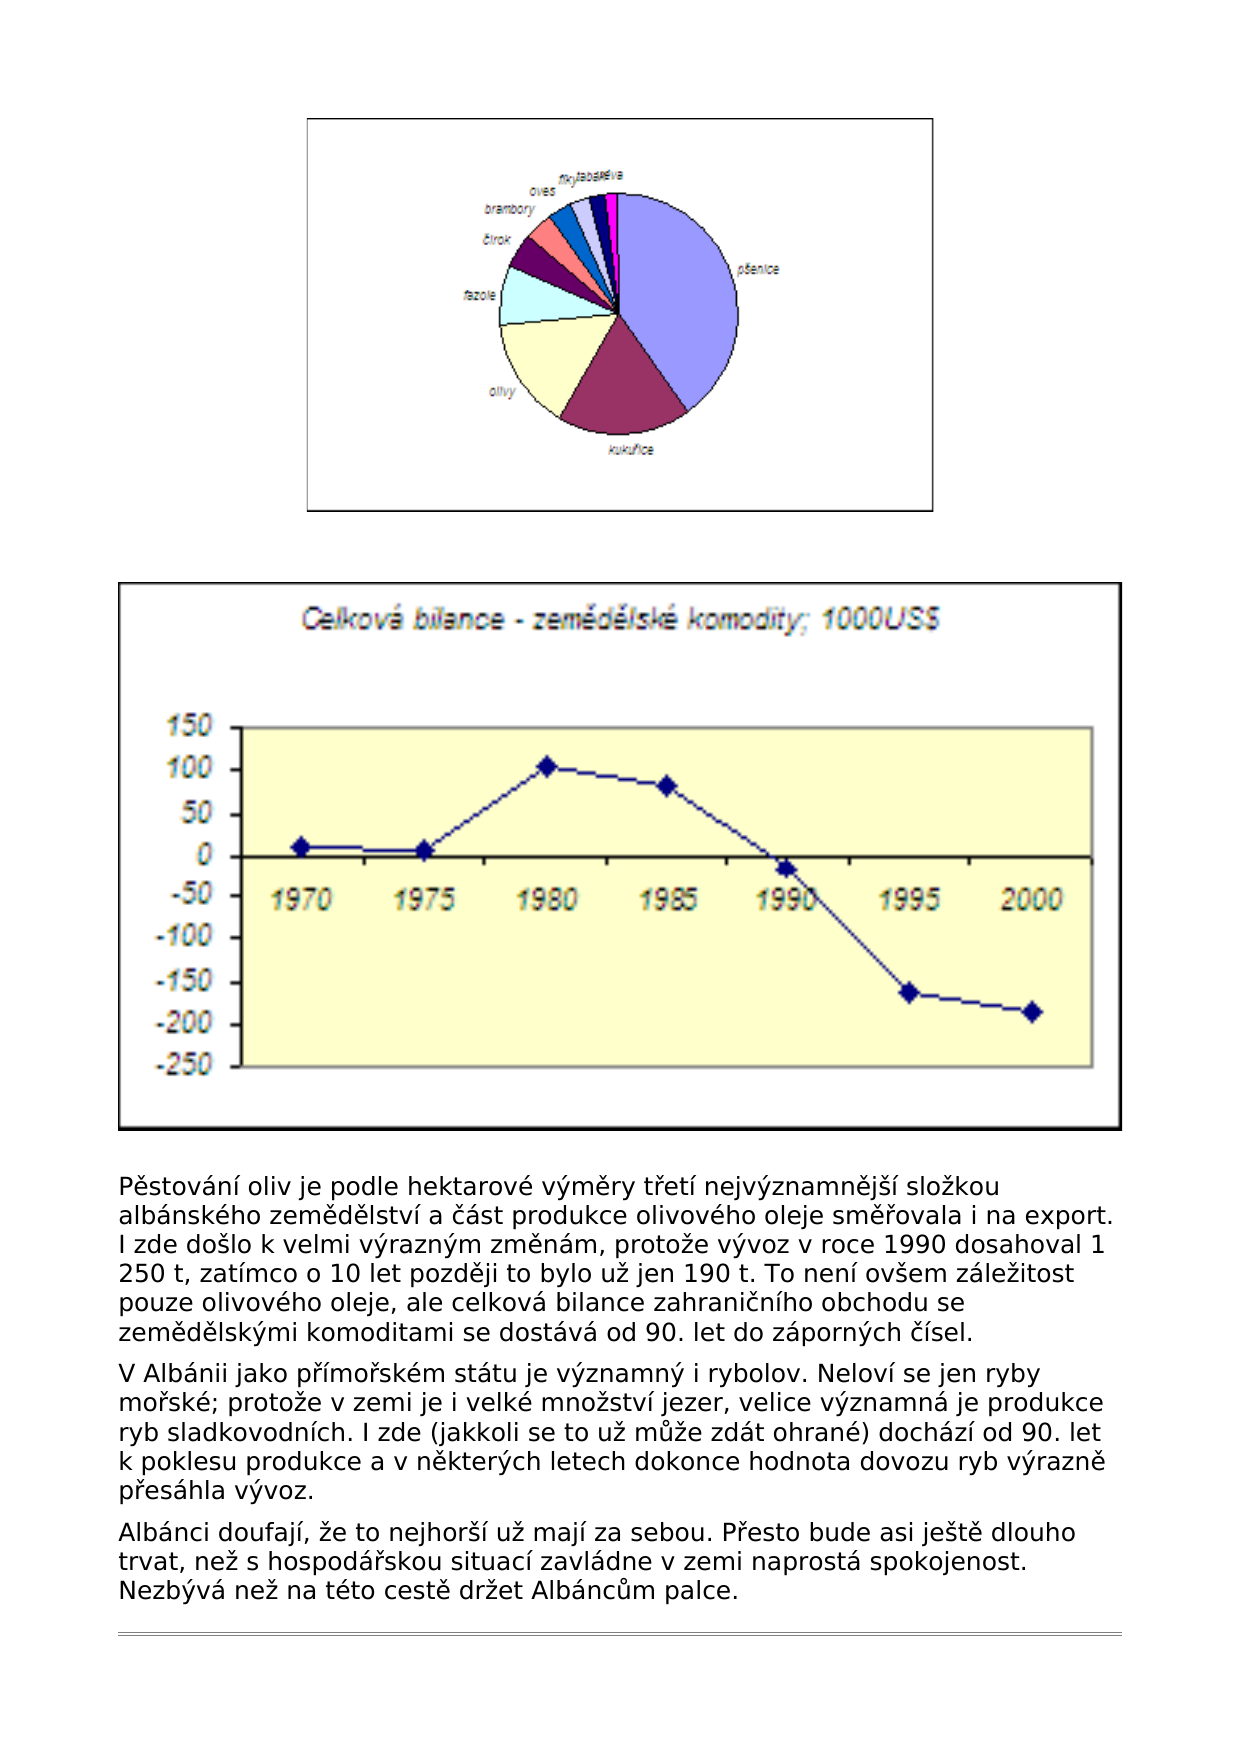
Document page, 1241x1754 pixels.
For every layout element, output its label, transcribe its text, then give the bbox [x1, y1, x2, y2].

picture [306, 118, 934, 512]
text Pěstování oliv je podle hektarové výměry třetí nejvýznamnější složkou albánského zemědělství a část produkce olivového oleje směřovala i na export. I zde došlo k velmi výrazným změnám, protože vývoz v roce 1990 dosahoval 1 250 t, zatímco o 10 let později to bylo už jen 190 t. To není ovšem záležitost pouze olivového oleje, ale celková bilance zahraničního obchodu se zemědělskými komoditami se dostává od 90. let do záporných čísel. [118, 1172, 1122, 1347]
text Albánci doufají, že to nejhorší už mají za sebou. Přesto bude asi ještě dlouho trvat, než s hospodářskou situací zavládne v zemi naprostá spokojenost. Nezbývá než na této cestě držet Albáncům palce.﻿ [118, 1518, 1122, 1605]
picture [118, 582, 1123, 1131]
text V Albánii jako přímořském státu je významný i rybolov. Neloví se jen ryby mořské; protože v zemi je i velké množství jezer, velice významná je produkce ryb sladkovodních. I zde (jakkoli se to už může zdát ohrané) dochází od 90. let k poklesu produkce a v některých letech dokonce hodnota dovozu ryb výrazně přesáhla vývoz. [118, 1359, 1122, 1505]
